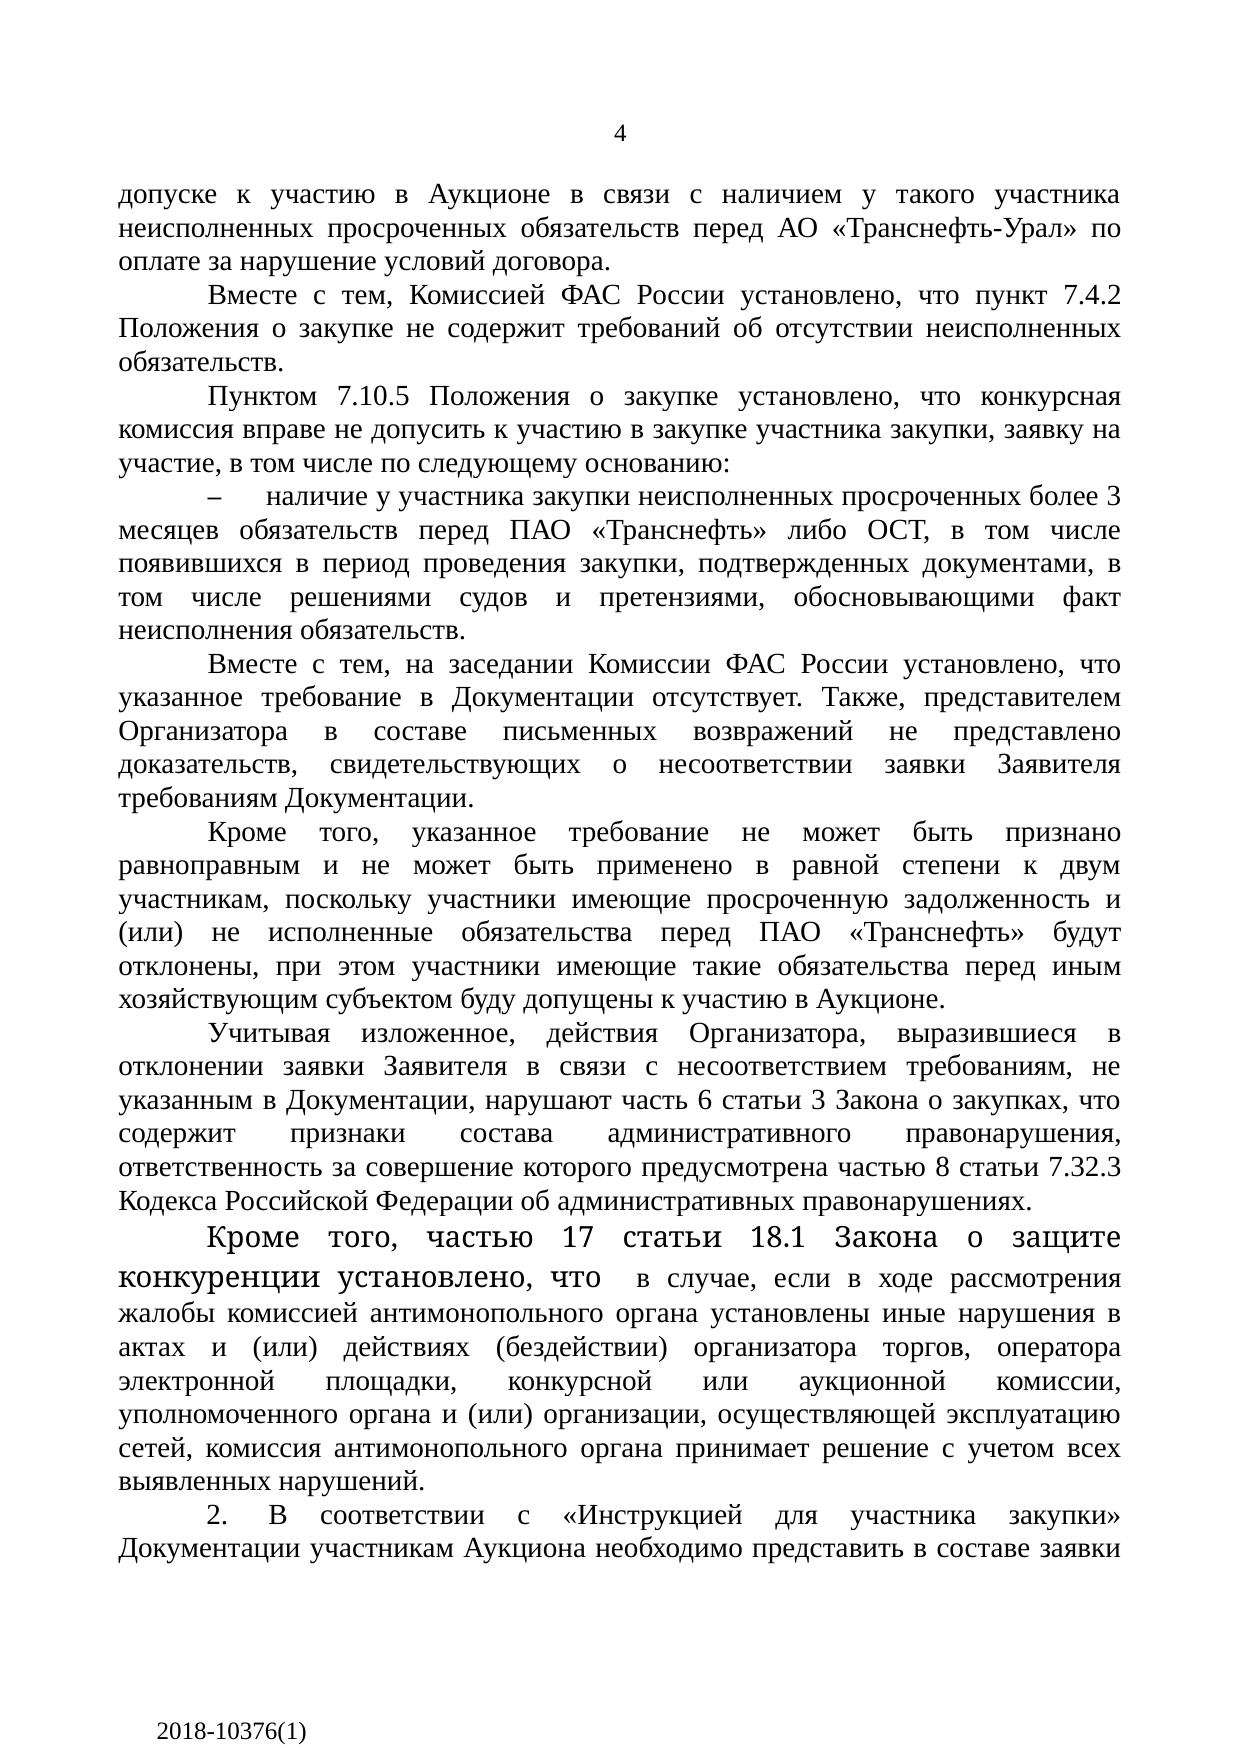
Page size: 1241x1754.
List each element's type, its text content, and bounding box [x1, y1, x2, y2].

text Вместе с тем, Комиссией ФАС России установлено, что пункт 7.4.2 Положения о закупке не содержит требований об отсутствии неисполненных обязательств. [118, 277, 1122, 378]
text Учитывая изложенное, действия Организатора, выразившиеся в отклонении заявки Заявителя в связи с несоответствием требованиям, не указанным в Документации, нарушают часть 6 статьи 3 Закона о закупках, что содержит признаки состава административного правонарушения, ответственность за совершение которого предусмотрена частью 8 статьи 7.32.3 Кодекса Российской Федерации об административных правонарушениях. [118, 1015, 1122, 1216]
text Кроме того, указанное требование не может быть признано равноправным и не может быть применено в равной степени к двум участникам, поскольку участники имеющие просроченную задолженность и (или) не исполненные обязательства перед ПАО «Транснефть» будут отклонены, при этом участники имеющие такие обязательства перед иным хозяйствующим субъектом буду допущены к участию в Аукционе. [118, 814, 1122, 1015]
text Пунктом 7.10.5 Положения о закупке установлено, что конкурсная комиссия вправе не допусить к участию в закупке участника закупки, заявку на участие, в том числе по следующему основанию: [118, 378, 1122, 478]
text Вместе с тем, на заседании Комиссии ФАС России установлено, что указанное требование в Документации отсутствует. Также, представителем Организатора в составе письменных возвражений не представлено доказательств, свидетельствующих о несоответствии заявки Заявителя требованиям Документации. [118, 646, 1122, 814]
list В соответствии с «Инструкцией для участника закупки» Документации участникам Аукциона необходимо представить в составе заявки [118, 1497, 1122, 1564]
text допуске к участию в Аукционе в связи с наличием у такого участника неисполненных просроченных обязательств перед АО «Транснефть-Урал» по оплате за нарушение условий договора. [118, 176, 1122, 277]
text Кроме того, частью 17 статьи 18.1 Закона о защите конкуренции установлено, что в случае, если в ходе рассмотрения жалобы комиссией антимонопольного органа установлены иные нарушения в актах и (или) действиях (бездействии) организатора торгов, оператора электронной площадки, конкурсной или аукционной комиссии, уполномоченного органа и (или) организации, осуществляющей эксплуатацию сетей, комиссия антимонопольного органа принимает решение с учетом всех выявленных нарушений. [118, 1216, 1122, 1497]
list наличие у участника закупки неисполненных просроченных более 3 месяцев обязательств перед ПАО «Транснефть» либо ОСТ, в том числе появившихся в период проведения закупки, подтвержденных документами, в том числе решениями судов и претензиями, обосновывающими факт неисполнения обязательств. [118, 478, 1122, 646]
